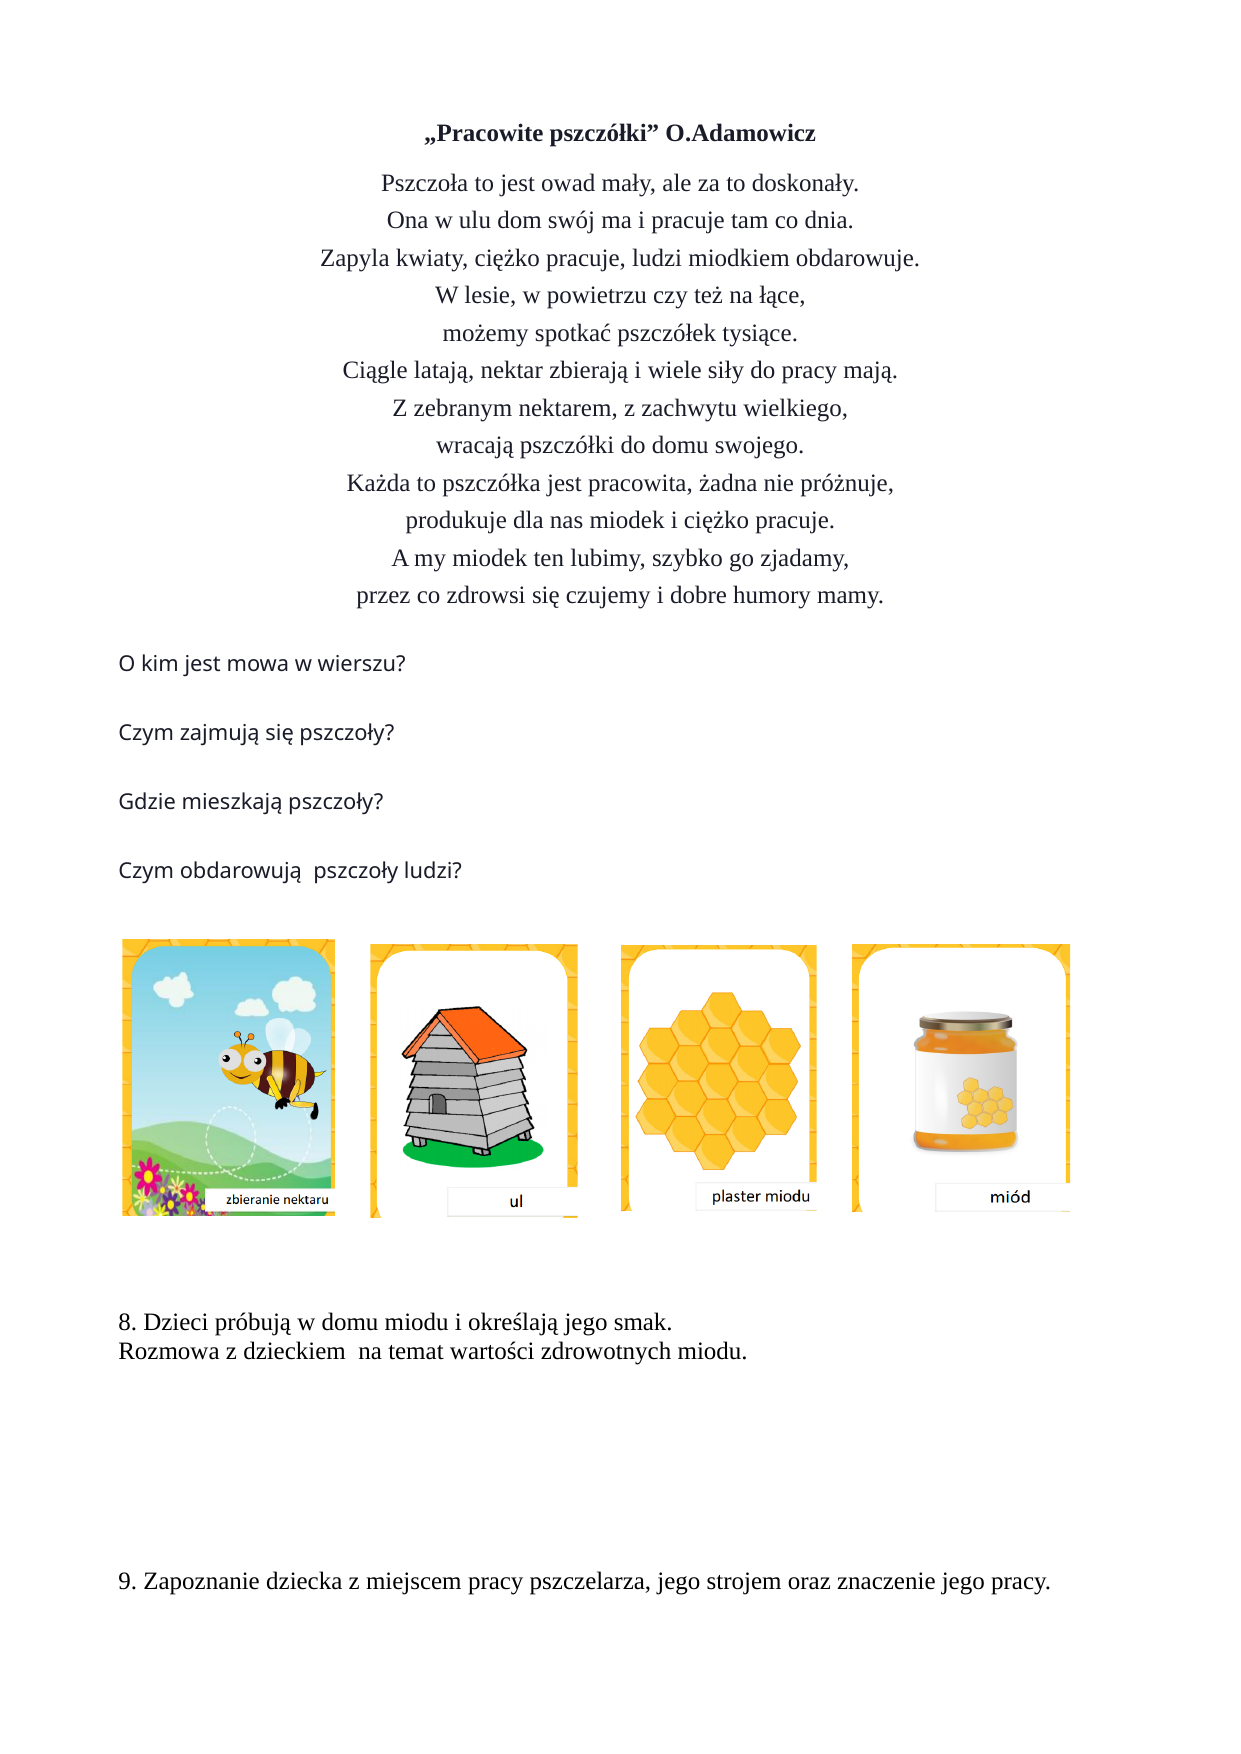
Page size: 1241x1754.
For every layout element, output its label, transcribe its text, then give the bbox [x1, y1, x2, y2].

text Gdzie mieszkają pszczoły? [118, 778, 1122, 816]
text 8. Dzieci próbują w domu miodu i określają jego smak. [118, 1307, 1122, 1336]
text Czym zajmują się pszczoły? [118, 709, 1122, 747]
text Pszczoła to jest owad mały, ale za to doskonały. Ona w ulu dom swój ma i pracuje tam co dnia. Zapyla kwiaty, ciężko pracuje, ludzi miodkiem obdarowuje. W lesie, w powietrzu czy też na łące, możemy spotkać pszczółek tysiące. Ciągle latają, nektar zbierają i wiele siły do pracy mają. Z zebranym nektarem, z zachwytu wielkiego, wracają pszczółki do domu swojego. Każda to pszczółka jest pracowita, żadna nie próżnuje, produkuje dla nas miodek i ciężko pracuje. A my miodek ten lubimy, szybko go zjadamy, przez co zdrowsi się czujemy i dobre humory mamy. [118, 159, 1122, 609]
text Czym obdarowują pszczoły ludzi? [118, 847, 1122, 884]
text O kim jest mowa w wierszu? [118, 641, 1122, 678]
subtitle „Pracowite pszczółki” O.Adamowicz [118, 118, 1122, 147]
text Rozmowa z dzieckiem na temat wartości zdrowotnych miodu. [118, 1336, 1122, 1365]
text 9. Zapoznanie dziecka z miejscem pracy pszczelarza, jego strojem oraz znaczenie jego pracy. [118, 1566, 1122, 1595]
